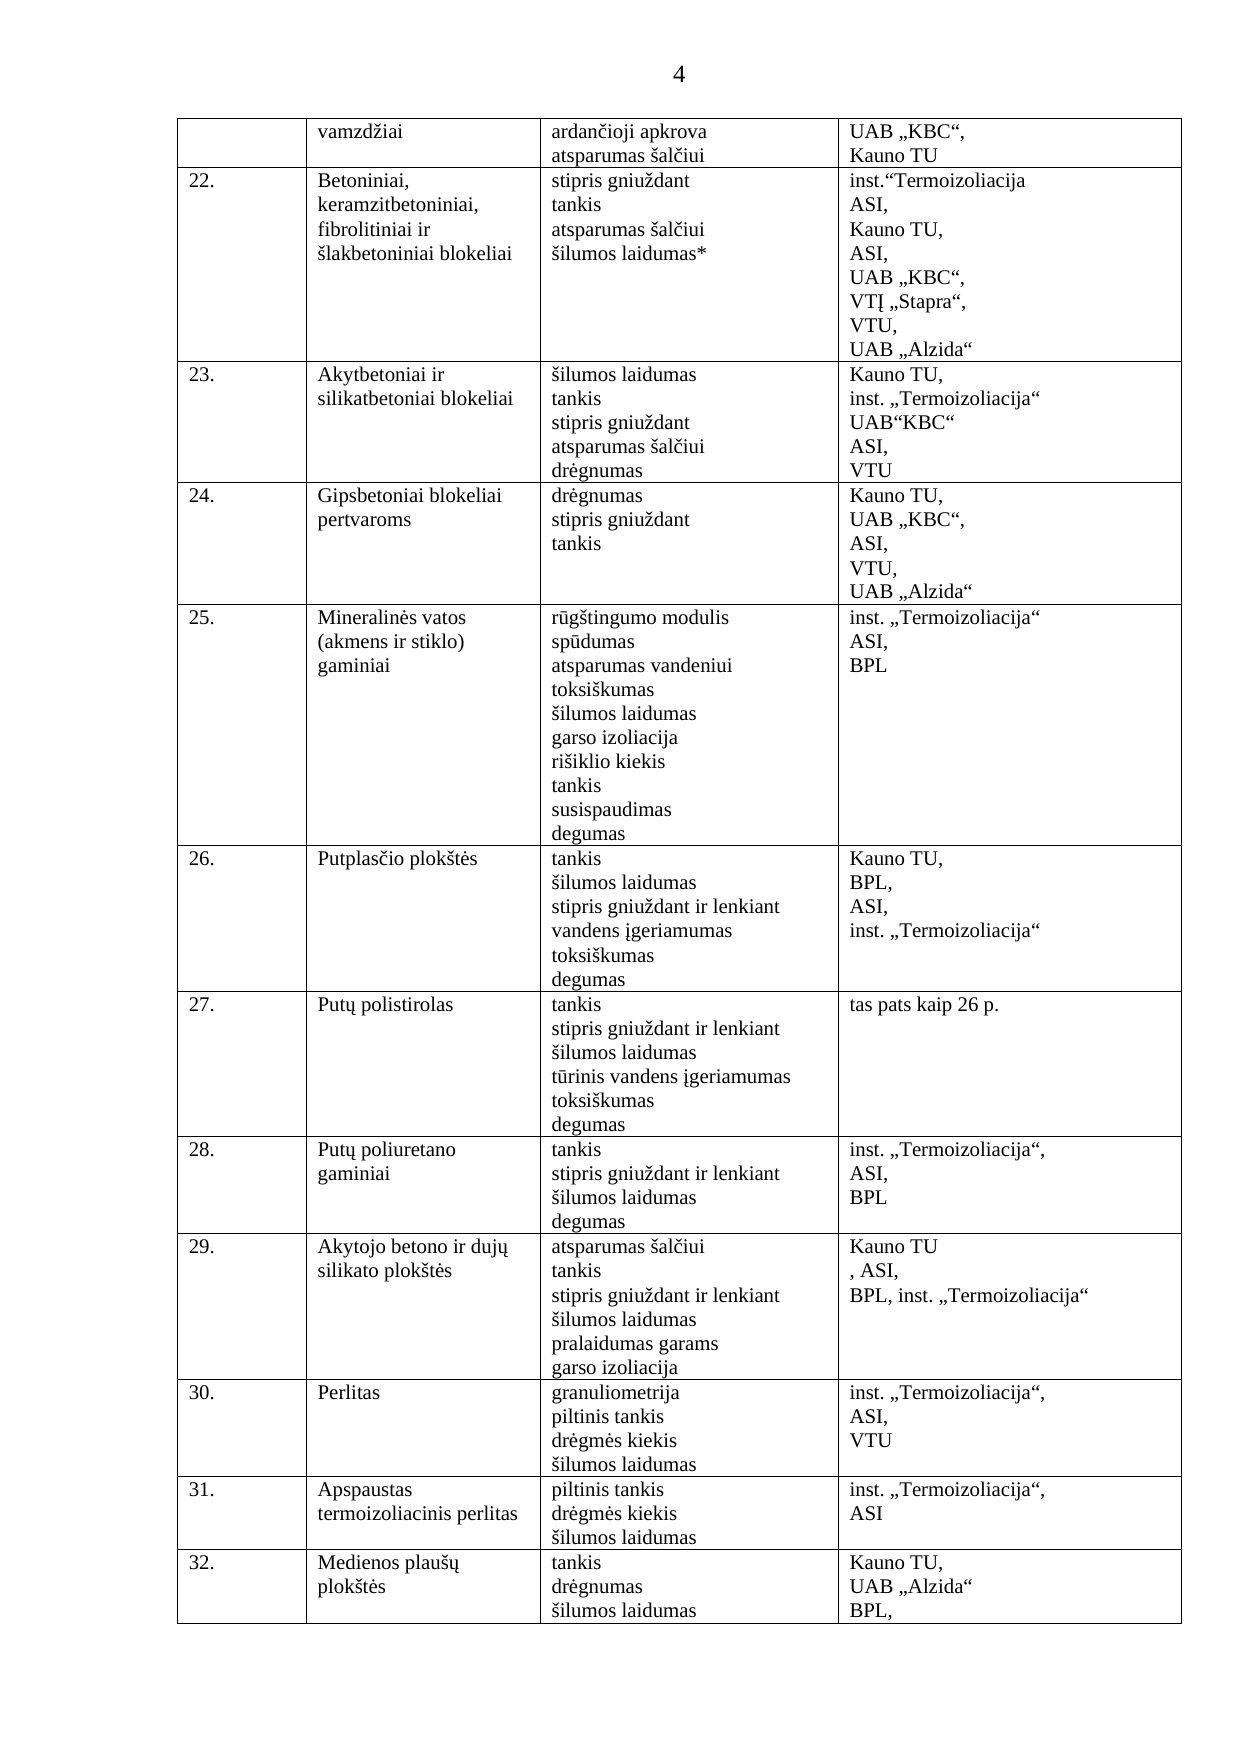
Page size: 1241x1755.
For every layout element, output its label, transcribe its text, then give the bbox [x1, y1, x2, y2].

table_cell Putų poliuretano gaminiai [307, 1137, 540, 1233]
table_cell Kauno TU, UAB „KBC“, ASI, VTU, UAB „Alzida“ [839, 483, 1181, 603]
table_cell vamzdžiai [307, 119, 540, 167]
table_cell 30. [178, 1380, 306, 1476]
table_cell UAB „KBC“, Kauno TU [839, 119, 1181, 167]
table_cell 22. [178, 168, 306, 361]
table_cell tas pats kaip 26 p. [839, 992, 1181, 1136]
table_cell tankis šilumos laidumas stipris gniuždant ir lenkiant vandens įgeriamumas toksiškumas degumas [541, 846, 838, 991]
table_cell 29. [178, 1234, 306, 1379]
table_cell 27. [178, 992, 306, 1136]
table_cell 23. [178, 362, 306, 482]
table_cell inst.“Termoizoliacija ASI, Kauno TU, ASI, UAB „KBC“, VTĮ „Stapra“, VTU, UAB „Alzida“ [839, 168, 1181, 361]
table_cell Putų polistirolas [307, 992, 540, 1136]
table_cell Perlitas [307, 1380, 540, 1476]
table_cell tankis drėgnumas šilumos laidumas [541, 1550, 838, 1622]
table_cell Apspaustas termoizoliacinis perlitas [307, 1477, 540, 1549]
table_cell 28. [178, 1137, 306, 1233]
table_cell piltinis tankis drėgmės kiekis šilumos laidumas [541, 1477, 838, 1549]
table_cell inst. „Termoizoliacija“ ASI, BPL [839, 605, 1181, 845]
table_cell Betoniniai, keramzitbetoniniai, fibrolitiniai ir šlakbetoniniai blokeliai [307, 168, 540, 361]
table_cell inst. „Termoizoliacija“, ASI, BPL [839, 1137, 1181, 1233]
table_cell ardančioji apkrova atsparumas šalčiui [541, 119, 838, 167]
table_cell 32. [178, 1550, 306, 1622]
table_cell granuliometrija piltinis tankis drėgmės kiekis šilumos laidumas [541, 1380, 838, 1476]
table_cell Akytojo betono ir dujų silikato plokštės [307, 1234, 540, 1379]
table_cell 26. [178, 846, 306, 991]
table_cell Akytbetoniai ir silikatbetoniai blokeliai [307, 362, 540, 482]
table_cell stipris gniuždant tankis atsparumas šalčiui šilumos laidumas* [541, 168, 838, 361]
table_cell Kauno TU, BPL, ASI, inst. „Termoizoliacija“ [839, 846, 1181, 991]
table_cell tankis stipris gniuždant ir lenkiant šilumos laidumas degumas [541, 1137, 838, 1233]
table_cell inst. „Termoizoliacija“, ASI [839, 1477, 1181, 1549]
table_cell 24. [178, 483, 306, 603]
table_cell Kauno TU, inst. „Termoizoliacija“ UAB“KBC“ ASI, VTU [839, 362, 1181, 482]
table_cell Gipsbetoniai blokeliai pertvaroms [307, 483, 540, 603]
table_cell šilumos laidumas tankis stipris gniuždant atsparumas šalčiui drėgnumas [541, 362, 838, 482]
table_cell Putplasčio plokštės [307, 846, 540, 991]
table_cell Medienos plaušų plokštės [307, 1550, 540, 1622]
table_cell [178, 119, 306, 167]
table_cell Kauno TU, UAB „Alzida“ BPL, [839, 1550, 1181, 1622]
table_cell atsparumas šalčiui tankis stipris gniuždant ir lenkiant šilumos laidumas pralaidumas garams garso izoliacija [541, 1234, 838, 1379]
table_cell drėgnumas stipris gniuždant tankis [541, 483, 838, 603]
table_cell Mineralinės vatos (akmens ir stiklo) gaminiai [307, 605, 540, 845]
table_cell 25. [178, 605, 306, 845]
table_cell rūgštingumo modulis spūdumas atsparumas vandeniui toksiškumas šilumos laidumas garso izoliacija rišiklio kiekis tankis susispaudimas degumas [541, 605, 838, 845]
table_cell 31. [178, 1477, 306, 1549]
table_cell inst. „Termoizoliacija“, ASI, VTU [839, 1380, 1181, 1476]
table_cell Kauno TU , ASI, BPL, inst. „Termoizoliacija“ [839, 1234, 1181, 1379]
table_cell tankis stipris gniuždant ir lenkiant šilumos laidumas tūrinis vandens įgeriamumas toksiškumas degumas [541, 992, 838, 1136]
